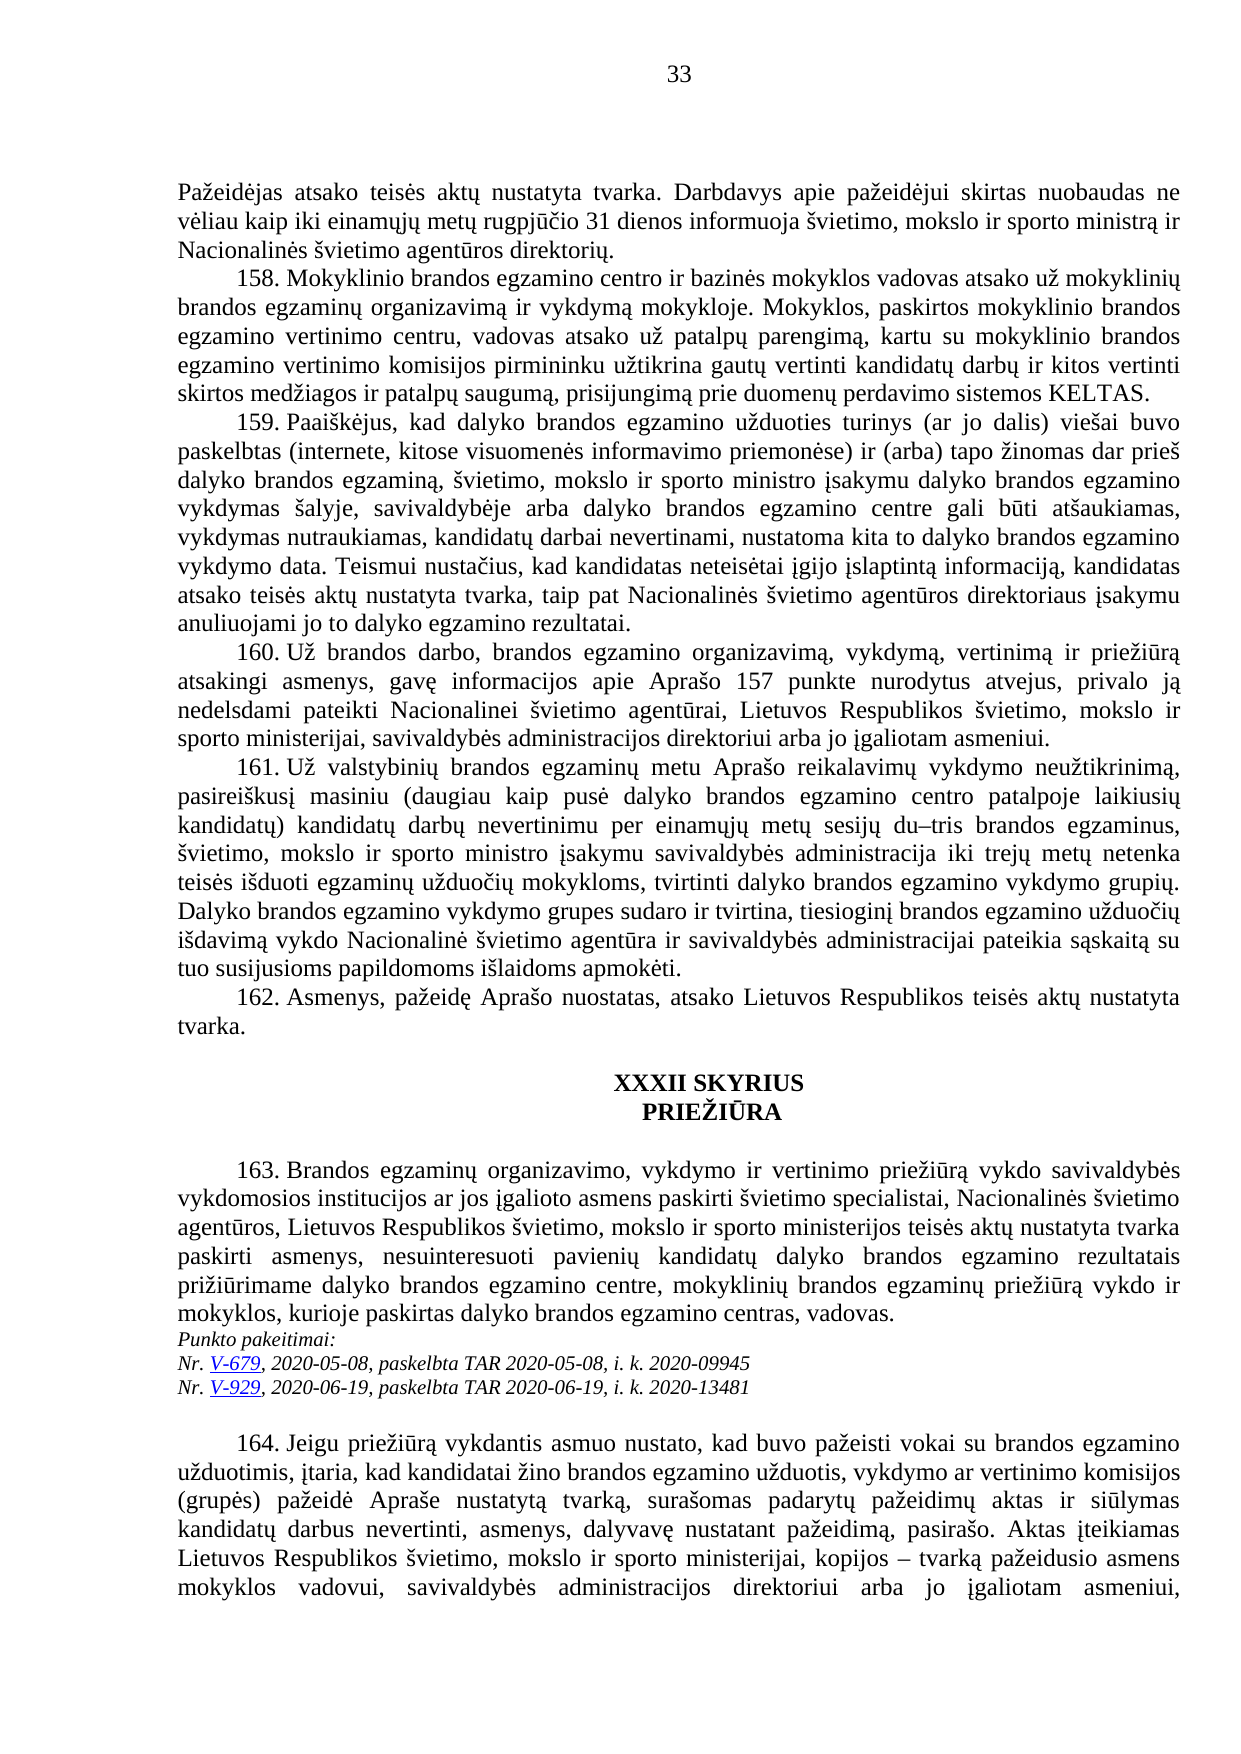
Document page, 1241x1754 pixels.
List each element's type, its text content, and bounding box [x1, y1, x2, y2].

text 160. Už brandos darbo, brandos egzamino organizavimą, vykdymą, vertinimą ir priežiūrą atsakingi asmenys, gavę informacijos apie Aprašo 157 punkte nurodytus atvejus, privalo ją nedelsdami pateikti Nacionalinei švietimo agentūrai, Lietuvos Respublikos švietimo, mokslo ir sporto ministerijai, savivaldybės administracijos direktoriui arba jo įgaliotam asmeniui. [177, 637, 1181, 752]
text Punkto pakeitimai: [177, 1327, 1181, 1351]
text 164. Jeigu priežiūrą vykdantis asmuo nustato, kad buvo pažeisti vokai su brandos egzamino užduotimis, įtaria, kad kandidatai žino brandos egzamino užduotis, vykdymo ar vertinimo komisijos (grupės) pažeidė Apraše nustatytą tvarką, surašomas padarytų pažeidimų aktas ir siūlymas kandidatų darbus nevertinti, asmenys, dalyvavę nustatant pažeidimą, pasirašo. Aktas įteikiamas Lietuvos Respublikos švietimo, mokslo ir sporto ministerijai, kopijos – tvarką pažeidusio asmens mokyklos vadovui, savivaldybės administracijos direktoriui arba jo įgaliotam asmeniui, [177, 1428, 1181, 1601]
text 163. Brandos egzaminų organizavimo, vykdymo ir vertinimo priežiūrą vykdo savivaldybės vykdomosios institucijos ar jos įgalioto asmens paskirti švietimo specialistai, Nacionalinės švietimo agentūros, Lietuvos Respublikos švietimo, mokslo ir sporto ministerijos teisės aktų nustatyta tvarka paskirti asmenys, nesuinteresuoti pavienių kandidatų dalyko brandos egzamino rezultatais prižiūrimame dalyko brandos egzamino centre, mokyklinių brandos egzaminų priežiūrą vykdo ir mokyklos, kurioje paskirtas dalyko brandos egzamino centras, vadovas. [177, 1155, 1181, 1327]
text Pažeidėjas atsako teisės aktų nustatyta tvarka. Darbdavys apie pažeidėjui skirtas nuobaudas ne vėliau kaip iki einamųjų metų rugpjūčio 31 dienos informuoja švietimo, mokslo ir sporto ministrą ir Nacionalinės švietimo agentūros direktorių. [177, 177, 1181, 263]
text Nr. V-929, 2020-06-19, paskelbta TAR 2020-06-19, i. k. 2020-13481 [177, 1375, 1181, 1399]
text Nr. V-679, 2020-05-08, paskelbta TAR 2020-05-08, i. k. 2020-09945 [177, 1351, 1181, 1375]
text 162. Asmenys, pažeidę Aprašo nuostatas, atsako Lietuvos Respublikos teisės aktų nustatyta tvarka. [177, 982, 1181, 1040]
text 159. Paaiškėjus, kad dalyko brandos egzamino užduoties turinys (ar jo dalis) viešai buvo paskelbtas (internete, kitose visuomenės informavimo priemonėse) ir (arba) tapo žinomas dar prieš dalyko brandos egzaminą, švietimo, mokslo ir sporto ministro įsakymu dalyko brandos egzamino vykdymas šalyje, savivaldybėje arba dalyko brandos egzamino centre gali būti atšaukiamas, vykdymas nutraukiamas, kandidatų darbai nevertinami, nustatoma kita to dalyko brandos egzamino vykdymo data. Teismui nustačius, kad kandidatas neteisėtai įgijo įslaptintą informaciją, kandidatas atsako teisės aktų nustatyta tvarka, taip pat Nacionalinės švietimo agentūros direktoriaus įsakymu anuliuojami jo to dalyko egzamino rezultatai. [177, 407, 1181, 637]
text 158. Mokyklinio brandos egzamino centro ir bazinės mokyklos vadovas atsako už mokyklinių brandos egzaminų organizavimą ir vykdymą mokykloje. Mokyklos, paskirtos mokyklinio brandos egzamino vertinimo centru, vadovas atsako už patalpų parengimą, kartu su mokyklinio brandos egzamino vertinimo komisijos pirmininku užtikrina gautų vertinti kandidatų darbų ir kitos vertinti skirtos medžiagos ir patalpų saugumą, prisijungimą prie duomenų perdavimo sistemos KELTAS. [177, 263, 1181, 407]
text 161. Už valstybinių brandos egzaminų metu Aprašo reikalavimų vykdymo neužtikrinimą, pasireiškusį masiniu (daugiau kaip pusė dalyko brandos egzamino centro patalpoje laikiusių kandidatų) kandidatų darbų nevertinimu per einamųjų metų sesijų du–tris brandos egzaminus, švietimo, mokslo ir sporto ministro įsakymu savivaldybės administracija iki trejų metų netenka teisės išduoti egzaminų užduočių mokykloms, tvirtinti dalyko brandos egzamino vykdymo grupių. Dalyko brandos egzamino vykdymo grupes sudaro ir tvirtina, tiesioginį brandos egzamino užduočių išdavimą vykdo Nacionalinė švietimo agentūra ir savivaldybės administracijai pateikia sąskaitą su tuo susijusioms papildomoms išlaidoms apmokėti. [177, 752, 1181, 982]
text XXXII SKYRIUS [177, 1068, 1181, 1097]
text PRIEŽIŪRA [177, 1097, 1181, 1126]
